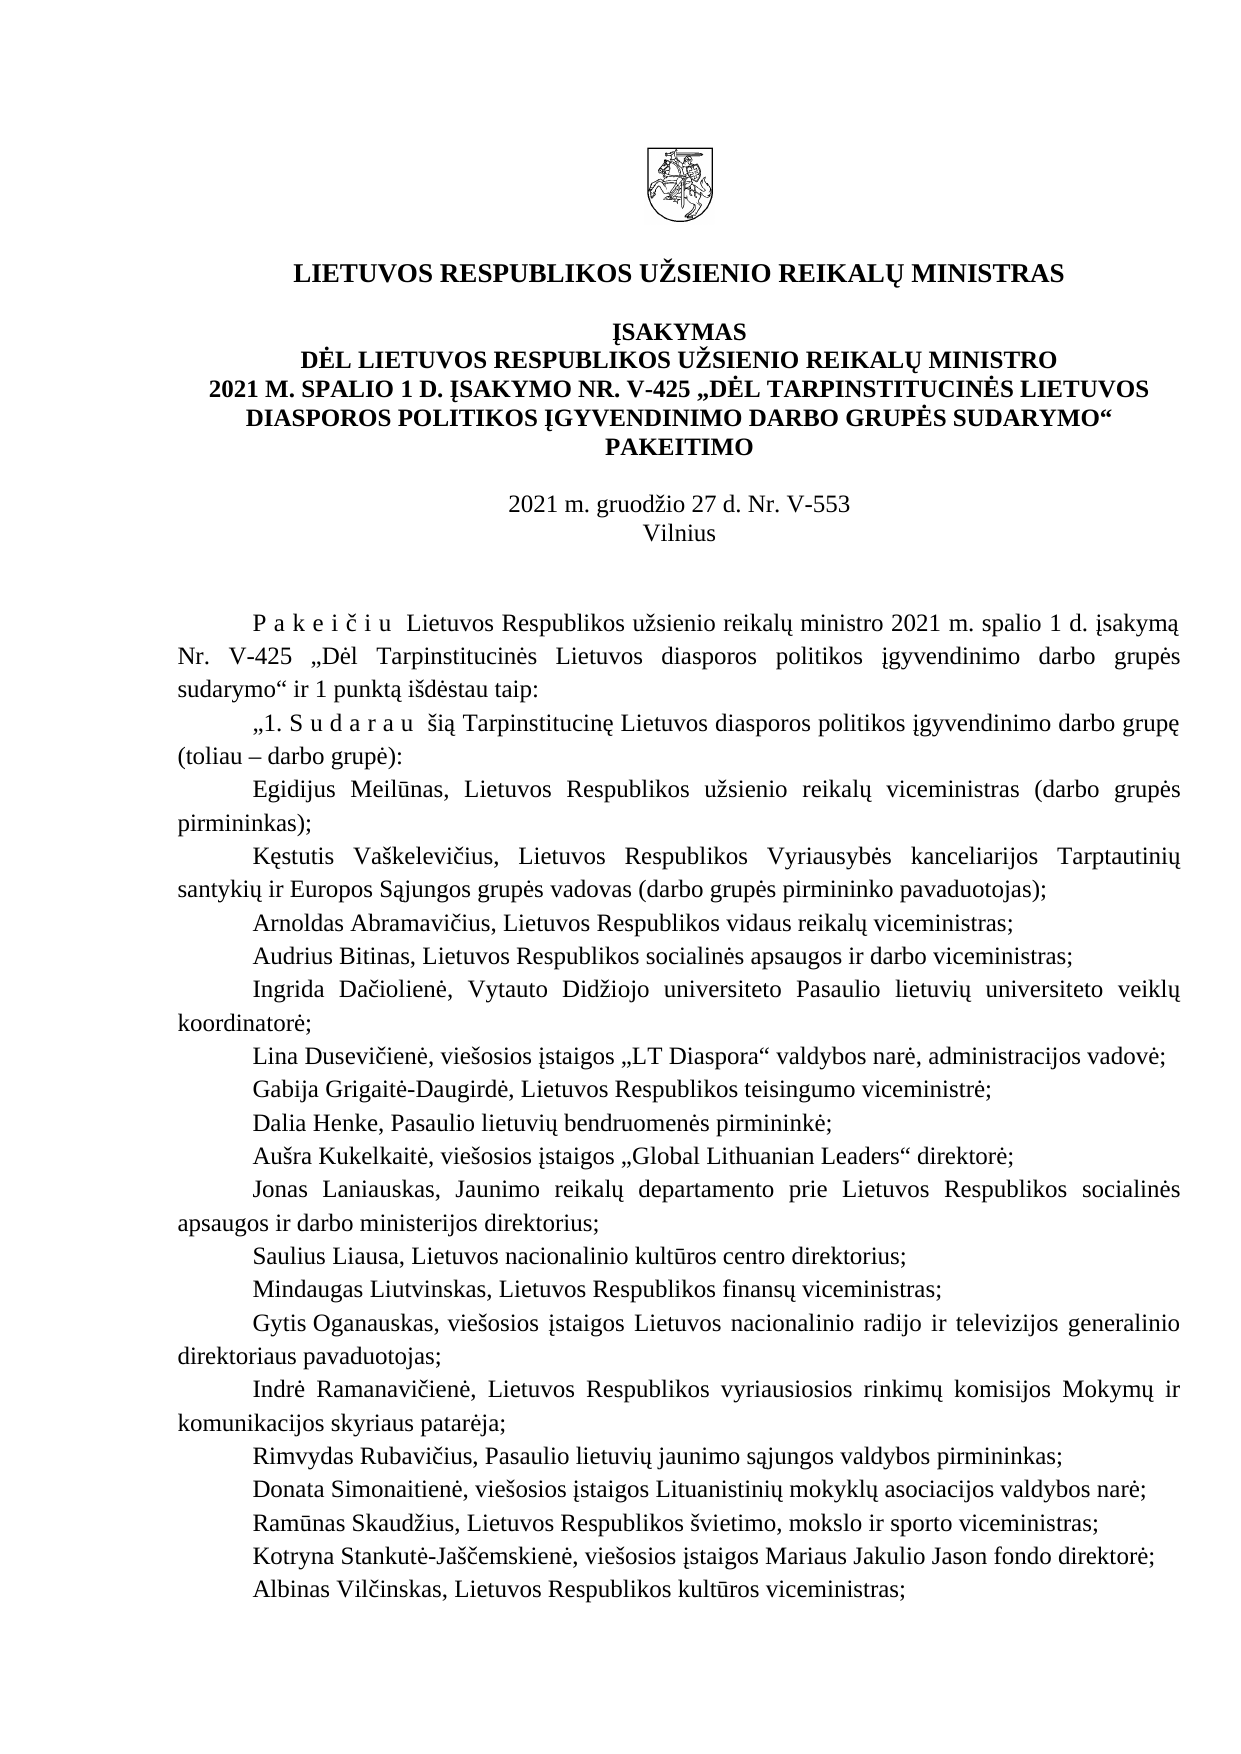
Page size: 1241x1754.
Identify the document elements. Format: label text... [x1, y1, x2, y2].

text Kotryna Stankutė-Jaščemskienė, viešosios įstaigos Mariaus Jakulio Jason fondo direktorė; [177, 1538, 1181, 1571]
text Rimvydas Rubavičius, Pasaulio lietuvių jaunimo sąjungos valdybos pirmininkas; [177, 1438, 1181, 1471]
text P a k e i č i u Lietuvos Respublikos užsienio reikalų ministro 2021 m. spalio 1 d. įsakymą Nr. V-425 „Dėl Tarpinstitucinės Lietuvos diasporos politikos įgyvendinimo darbo grupės sudarymo“ ir 1 punktą išdėstau taip: [177, 604, 1181, 704]
text Mindaugas Liutvinskas, Lietuvos Respublikos finansų viceministras; [177, 1271, 1181, 1304]
text 2021 m. gruodžio 27 d. Nr. V-553 [177, 489, 1181, 518]
text Vilnius [177, 518, 1181, 547]
text Ingrida Dačiolienė, Vytauto Didžiojo universiteto Pasaulio lietuvių universiteto veiklų koordinatorė; [177, 971, 1181, 1038]
text Ramūnas Skaudžius, Lietuvos Respublikos švietimo, mokslo ir sporto viceministras; [177, 1504, 1181, 1538]
text Gytis Oganauskas, viešosios įstaigos Lietuvos nacionalinio radijo ir televizijos generalinio direktoriaus pavaduotojas; [177, 1304, 1181, 1371]
text Saulius Liausa, Lietuvos nacionalinio kultūros centro direktorius; [177, 1238, 1181, 1271]
text Kęstutis Vaškelevičius, Lietuvos Respublikos Vyriausybės kanceliarijos Tarptautinių santykių ir Europos Sąjungos grupės vadovas (darbo grupės pirmininko pavaduotojas); [177, 838, 1181, 904]
text Audrius Bitinas, Lietuvos Respublikos socialinės apsaugos ir darbo viceministras; [177, 938, 1181, 971]
text Arnoldas Abramavičius, Lietuvos Respublikos vidaus reikalų viceministras; [177, 904, 1181, 938]
text LIETUVOS RESPUBLIKOS UŽSIENIO REIKALŲ MINISTRAS [177, 257, 1181, 288]
text Aušra Kukelkaitė, viešosios įstaigos „Global Lithuanian Leaders“ direktorė; [177, 1138, 1181, 1171]
text Indrė Ramanavičienė, Lietuvos Respublikos vyriausiosios rinkimų komisijos Mokymų ir komunikacijos skyriaus patarėja; [177, 1371, 1181, 1438]
text „1. S u d a r a u šią Tarpinstitucinę Lietuvos diasporos politikos įgyvendinimo darbo grupę (toliau – darbo grupė): [177, 704, 1181, 771]
text Donata Simonaitienė, viešosios įstaigos Lituanistinių mokyklų asociacijos valdybos narė; [177, 1471, 1181, 1504]
text Lina Dusevičienė, viešosios įstaigos „LT Diaspora“ valdybos narė, administracijos vadovė; [177, 1038, 1181, 1071]
text DĖL LIETUVOS RESPUBLIKOS UŽSIENIO REIKALŲ MINISTRO [177, 346, 1181, 374]
text ĮSAKYMAS [177, 317, 1181, 346]
text 2021 M. SPALIO 1 D. ĮSAKYMO NR. V-425 „DĖL TARPINSTITUCINĖS LIETUVOS DIASPOROS POLITIKOS ĮGYVENDINIMO DARBO GRUPĖS SUDARYMO“ [177, 374, 1181, 432]
text Albinas Vilčinskas, Lietuvos Respublikos kultūros viceministras; [177, 1571, 1181, 1604]
text Dalia Henke, Pasaulio lietuvių bendruomenės pirmininkė; [177, 1104, 1181, 1138]
text Egidijus Meilūnas, Lietuvos Respublikos užsienio reikalų viceministras (darbo grupės pirmininkas); [177, 771, 1181, 838]
text PAKEITIMO [177, 432, 1181, 461]
text Gabija Grigaitė-Daugirdė, Lietuvos Respublikos teisingumo viceministrė; [177, 1071, 1181, 1104]
text Jonas Laniauskas, Jaunimo reikalų departamento prie Lietuvos Respublikos socialinės apsaugos ir darbo ministerijos direktorius; [177, 1171, 1181, 1238]
